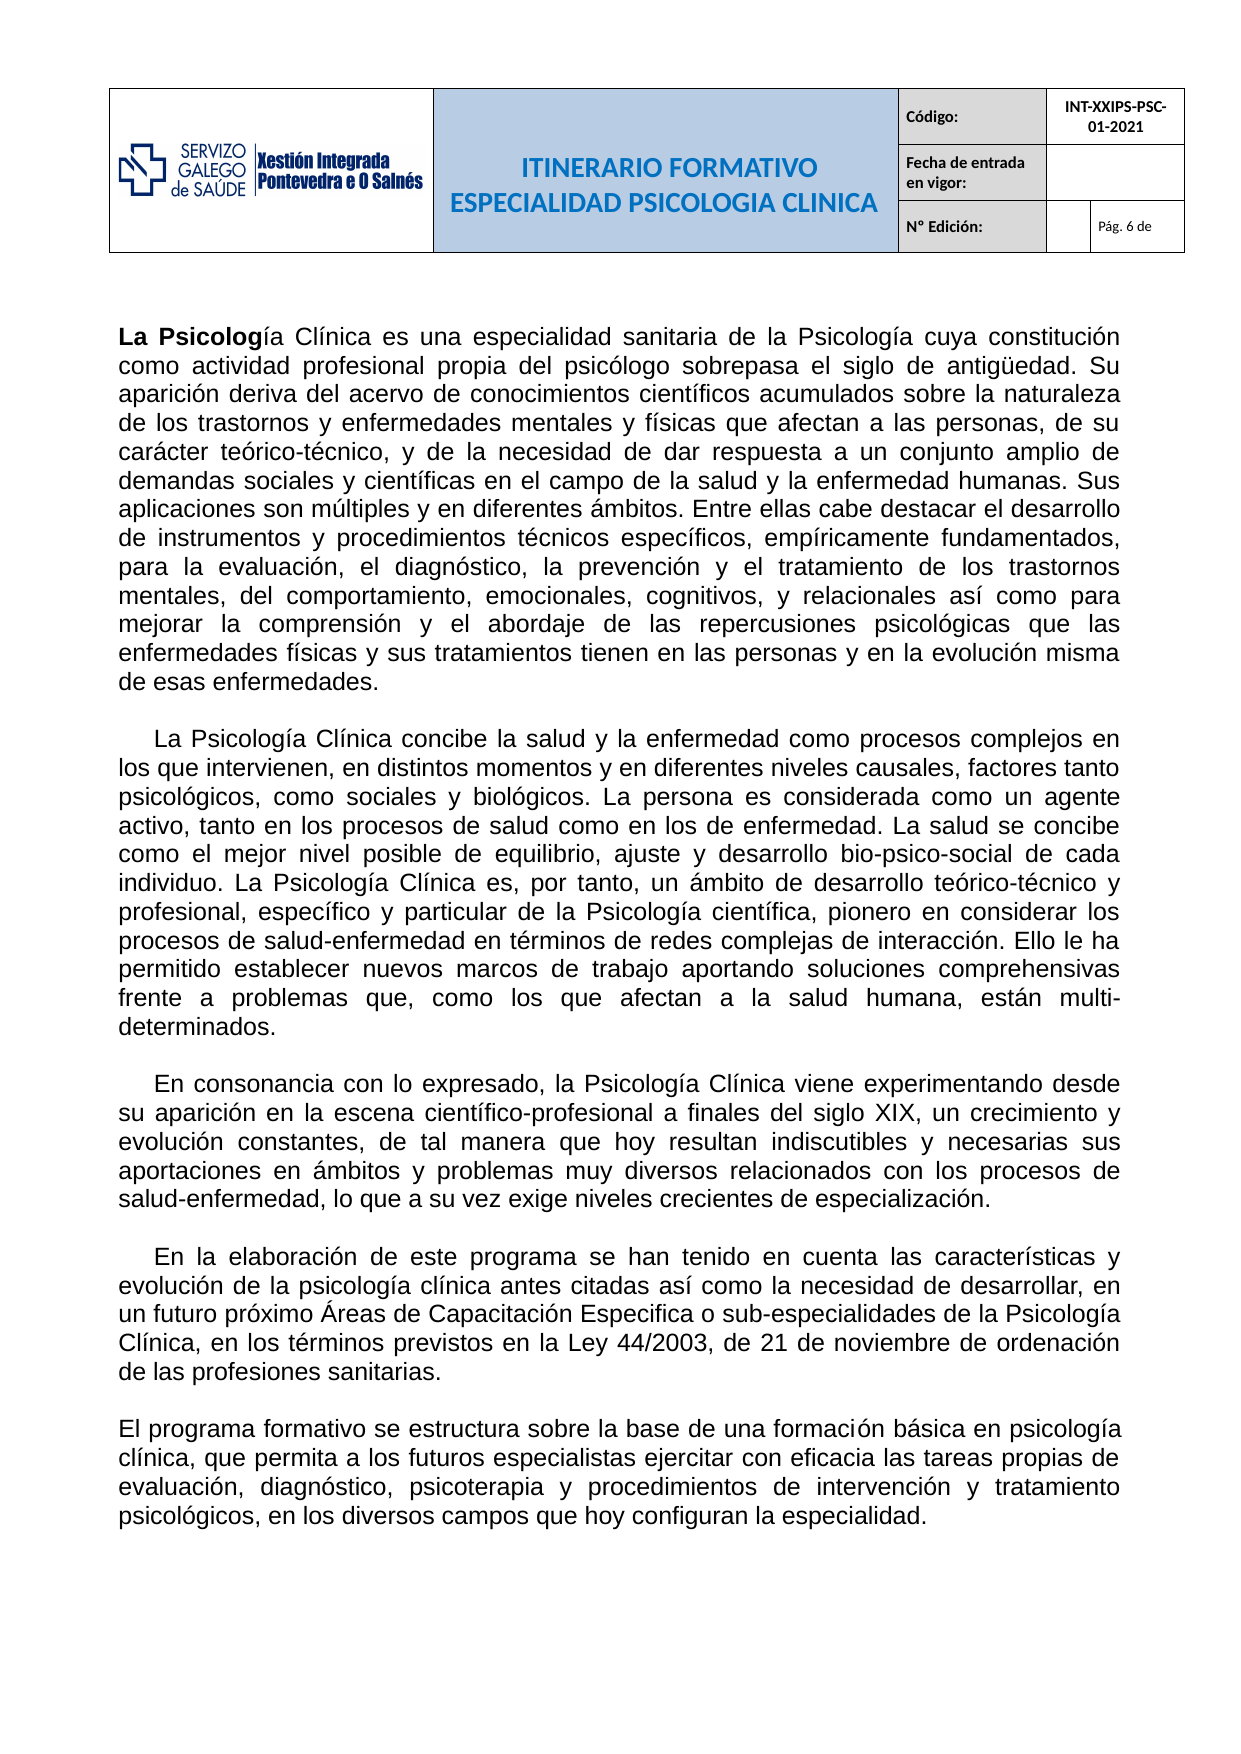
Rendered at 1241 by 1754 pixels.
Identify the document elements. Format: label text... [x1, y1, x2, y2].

text La Psicología Clínica concibe la salud y la enfermedad como procesos complejos en los que intervienen, en distintos momentos y en diferentes niveles causales, factores tanto psicológicos, como sociales y biológicos. La persona es considerada como un agente activo, tanto en los procesos de salud como en los de enfermedad. La salud se concibe como el mejor nivel posible de equilibrio, ajuste y desarrollo bio-psico-social de cada individuo. La Psicología Clínica es, por tanto, un ámbito de desarrollo teórico-técnico y profesional, específico y particular de la Psicología científica, pionero en considerar los procesos de salud-enfermedad en términos de redes complejas de interacción. Ello le ha permitido establecer nuevos marcos de trabajo aportando soluciones comprehensivas frente a problemas que, como los que afectan a la salud humana, están multi-determinados. [118, 724, 1122, 1041]
text El programa formativo se estructura sobre la base de una formación básica en psicología clínica, que permita a los futuros especialistas ejercitar con eficacia las tareas propias de evaluación, diagnóstico, psicoterapia y procedimientos de intervención y tratamiento psicológicos, en los diversos campos que hoy configuran la especialidad. [118, 1414, 1122, 1529]
text La Psicología Clínica es una especialidad sanitaria de la Psicología cuya constitución como actividad profesional propia del psicólogo sobrepasa el siglo de antigüedad. Su aparición deriva del acervo de conocimientos científicos acumulados sobre la naturaleza de los trastornos y enfermedades mentales y físicas que afectan a las personas, de su carácter teórico-técnico, y de la necesidad de dar respuesta a un conjunto amplio de demandas sociales y científicas en el campo de la salud y la enfermedad humanas. Sus aplicaciones son múltiples y en diferentes ámbitos. Entre ellas cabe destacar el desarrollo de instrumentos y procedimientos técnicos específicos, empíricamente fundamentados, para la evaluación, el diagnóstico, la prevención y el tratamiento de los trastornos mentales, del comportamiento, emocionales, cognitivos, y relacionales así como para mejorar la comprensión y el abordaje de las repercusiones psicológicas que las enfermedades físicas y sus tratamientos tienen en las personas y en la evolución misma de esas enfermedades. [118, 322, 1122, 696]
text En consonancia con lo expresado, la Psicología Clínica viene experimentando desde su aparición en la escena científico-profesional a finales del siglo XIX, un crecimiento y evolución constantes, de tal manera que hoy resultan indiscutibles y necesarias sus aportaciones en ámbitos y problemas muy diversos relacionados con los procesos de salud-enfermedad, lo que a su vez exige niveles crecientes de especialización. [118, 1069, 1122, 1213]
picture [118, 143, 425, 197]
text En la elaboración de este programa se han tenido en cuenta las características y evolución de la psicología clínica antes citadas así como la necesidad de desarrollar, en un futuro próximo Áreas de Capacitación Especifica o sub-especialidades de la Psicología Clínica, en los términos previstos en la Ley 44/2003, de 21 de noviembre de ordenación de las profesiones sanitarias. [118, 1242, 1122, 1386]
